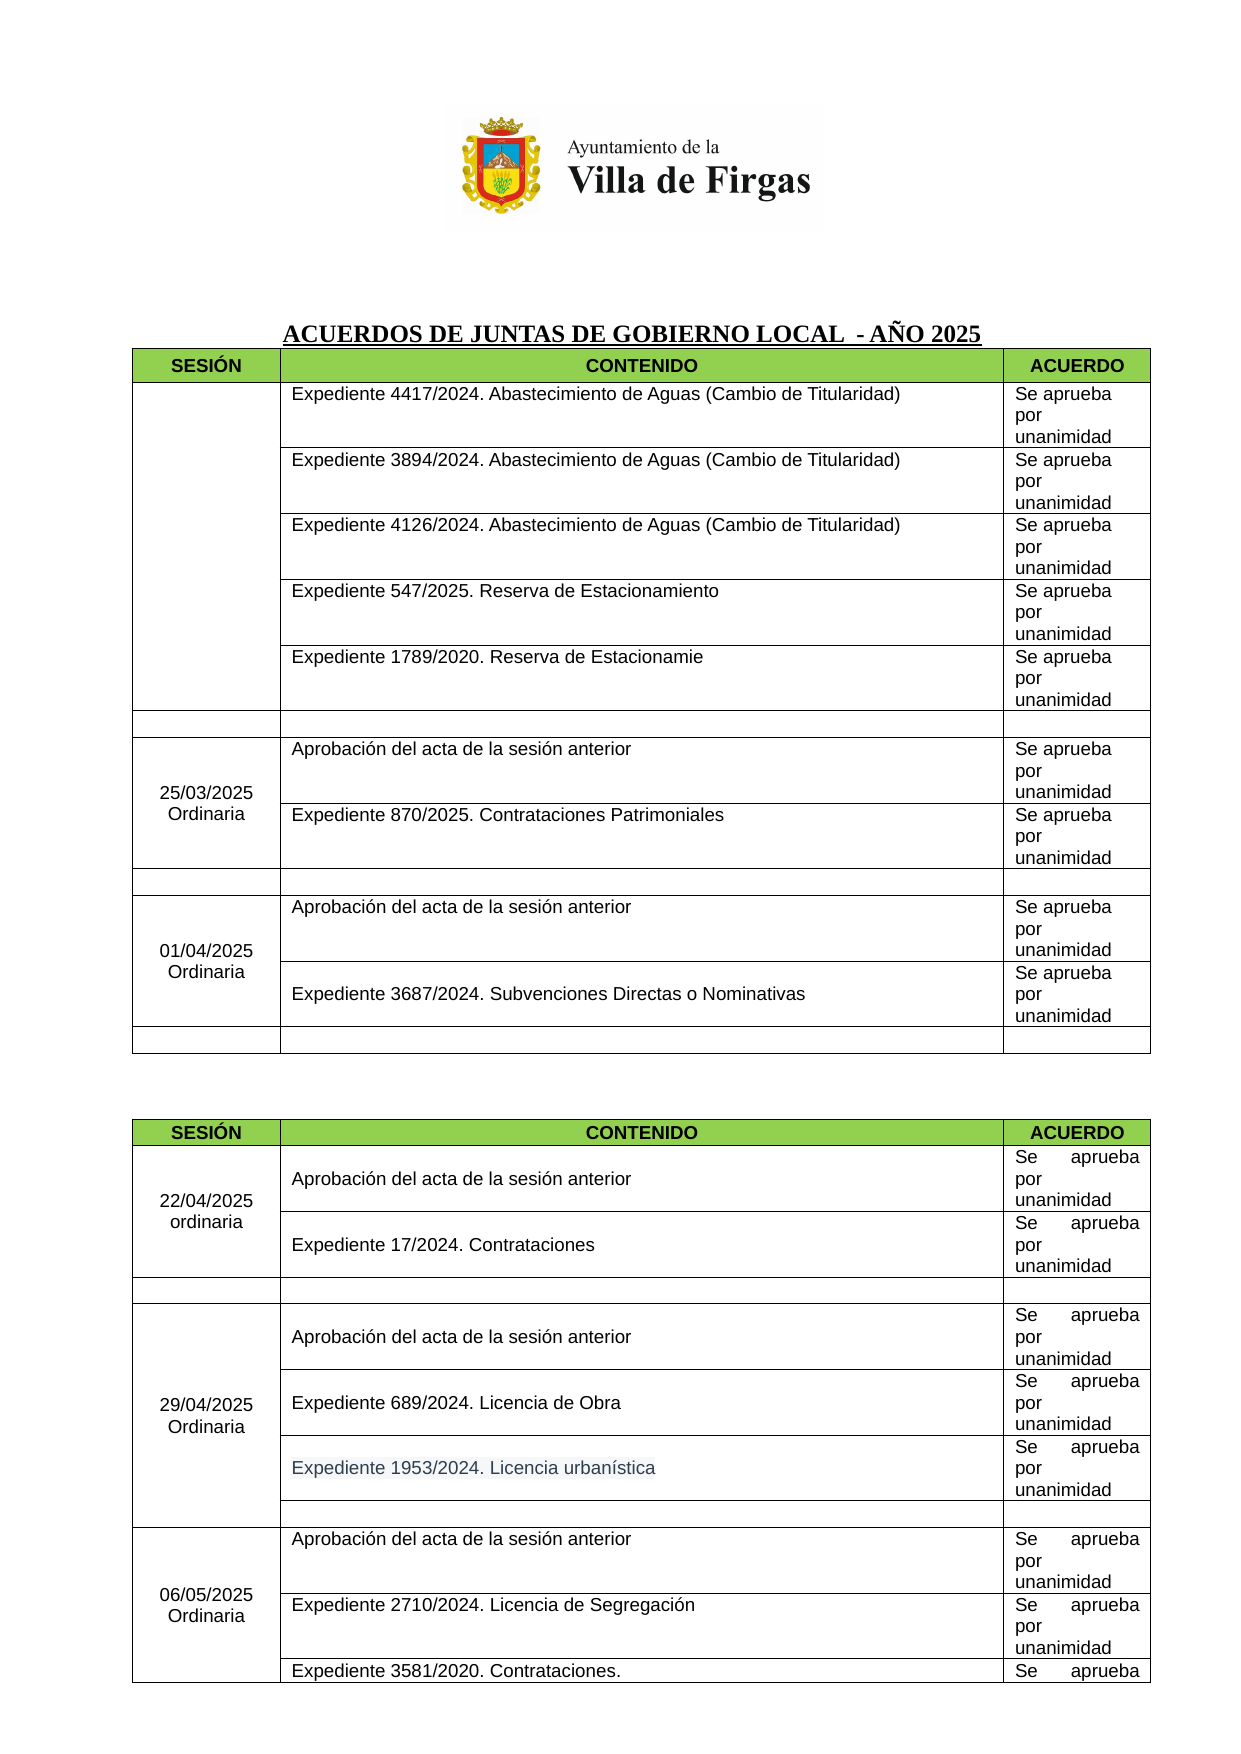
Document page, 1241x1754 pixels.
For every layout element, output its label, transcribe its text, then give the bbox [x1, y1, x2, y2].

table_cell Expediente 3894/2024. Abastecimiento de Aguas (Cambio de Titularidad) [281, 448, 1003, 513]
table_cell 29/04/2025 Ordinaria [133, 1304, 280, 1527]
table_header CONTENIDO [281, 1120, 1003, 1145]
table_cell [281, 1501, 1003, 1527]
table_cell Se aprueba por unanimidad [1004, 738, 1150, 802]
table_cell Se aprueba por unanimidad [1004, 646, 1150, 710]
table_cell Se aprueba por unanimidad [1004, 1212, 1150, 1277]
table_cell Se aprueba por unanimidad [1004, 514, 1150, 579]
table_header ACUERDO [1004, 1120, 1150, 1145]
table_cell Se aprueba por unanimidad [1004, 1304, 1150, 1369]
table_cell [133, 1027, 280, 1053]
table_cell Expediente 2710/2024. Licencia de Segregación [281, 1594, 1003, 1658]
table_cell Se aprueba [1004, 1659, 1150, 1682]
table_cell Se aprueba por unanimidad [1004, 448, 1150, 513]
table_cell Expediente 870/2025. Contrataciones Patrimoniales [281, 804, 1003, 868]
table_cell [281, 1027, 1003, 1053]
table_cell Se aprueba por unanimidad [1004, 383, 1150, 447]
table_cell 06/05/2025 Ordinaria [133, 1528, 280, 1682]
table_cell 01/04/2025 Ordinaria [133, 896, 280, 1026]
table_cell Se aprueba por unanimidad [1004, 962, 1150, 1026]
table_cell [133, 869, 280, 895]
table_cell Se aprueba por unanimidad [1004, 1528, 1150, 1593]
table_cell Aprobación del acta de la sesión anterior [281, 1146, 1003, 1211]
table_cell Expediente 4417/2024. Abastecimiento de Aguas (Cambio de Titularidad) [281, 383, 1003, 447]
table_cell [133, 383, 280, 710]
table_cell Expediente 1953/2024. Licencia urbanística [281, 1436, 1003, 1500]
table_cell Aprobación del acta de la sesión anterior [281, 1528, 1003, 1593]
table_cell [1004, 1501, 1150, 1527]
table_cell Expediente 3687/2024. Subvenciones Directas o Nominativas [281, 962, 1003, 1026]
table_cell [281, 1278, 1003, 1303]
table_cell Expediente 547/2025. Reserva de Estacionamiento [281, 580, 1003, 644]
table_cell Se aprueba por unanimidad [1004, 580, 1150, 644]
table_cell Aprobación del acta de la sesión anterior [281, 1304, 1003, 1369]
table_cell [1004, 1027, 1150, 1053]
table_cell Se aprueba por unanimidad [1004, 1594, 1150, 1658]
table_cell [133, 711, 280, 737]
table_cell Aprobación del acta de la sesión anterior [281, 896, 1003, 961]
table_cell [1004, 1278, 1150, 1303]
table_cell Expediente 689/2024. Licencia de Obra [281, 1370, 1003, 1434]
table_cell [281, 711, 1003, 737]
table_cell Se aprueba por unanimidad [1004, 896, 1150, 961]
table_cell Expediente 17/2024. Contrataciones [281, 1212, 1003, 1277]
table_cell Expediente 1789/2020. Reserva de Estacionamie [281, 646, 1003, 710]
table_header SESIÓN [133, 1120, 280, 1145]
table_cell Se aprueba por unanimidad [1004, 1370, 1150, 1434]
table_header ACUERDO [1004, 349, 1150, 382]
table_cell Se aprueba por unanimidad [1004, 1146, 1150, 1211]
table_header CONTENIDO [281, 349, 1003, 382]
table_cell 25/03/2025 Ordinaria [133, 738, 280, 868]
table_cell Expediente 3581/2020. Contrataciones. [281, 1659, 1003, 1682]
table_cell [1004, 869, 1150, 895]
table_cell [133, 1278, 280, 1303]
table_cell Se aprueba por unanimidad [1004, 804, 1150, 868]
table_cell 22/04/2025 ordinaria [133, 1146, 280, 1277]
table_cell Se aprueba por unanimidad [1004, 1436, 1150, 1500]
table_cell Aprobación del acta de la sesión anterior [281, 738, 1003, 802]
table_cell [1004, 711, 1150, 737]
table_cell [281, 869, 1003, 895]
table_header SESIÓN [133, 349, 280, 382]
table_cell Expediente 4126/2024. Abastecimiento de Aguas (Cambio de Titularidad) [281, 514, 1003, 579]
